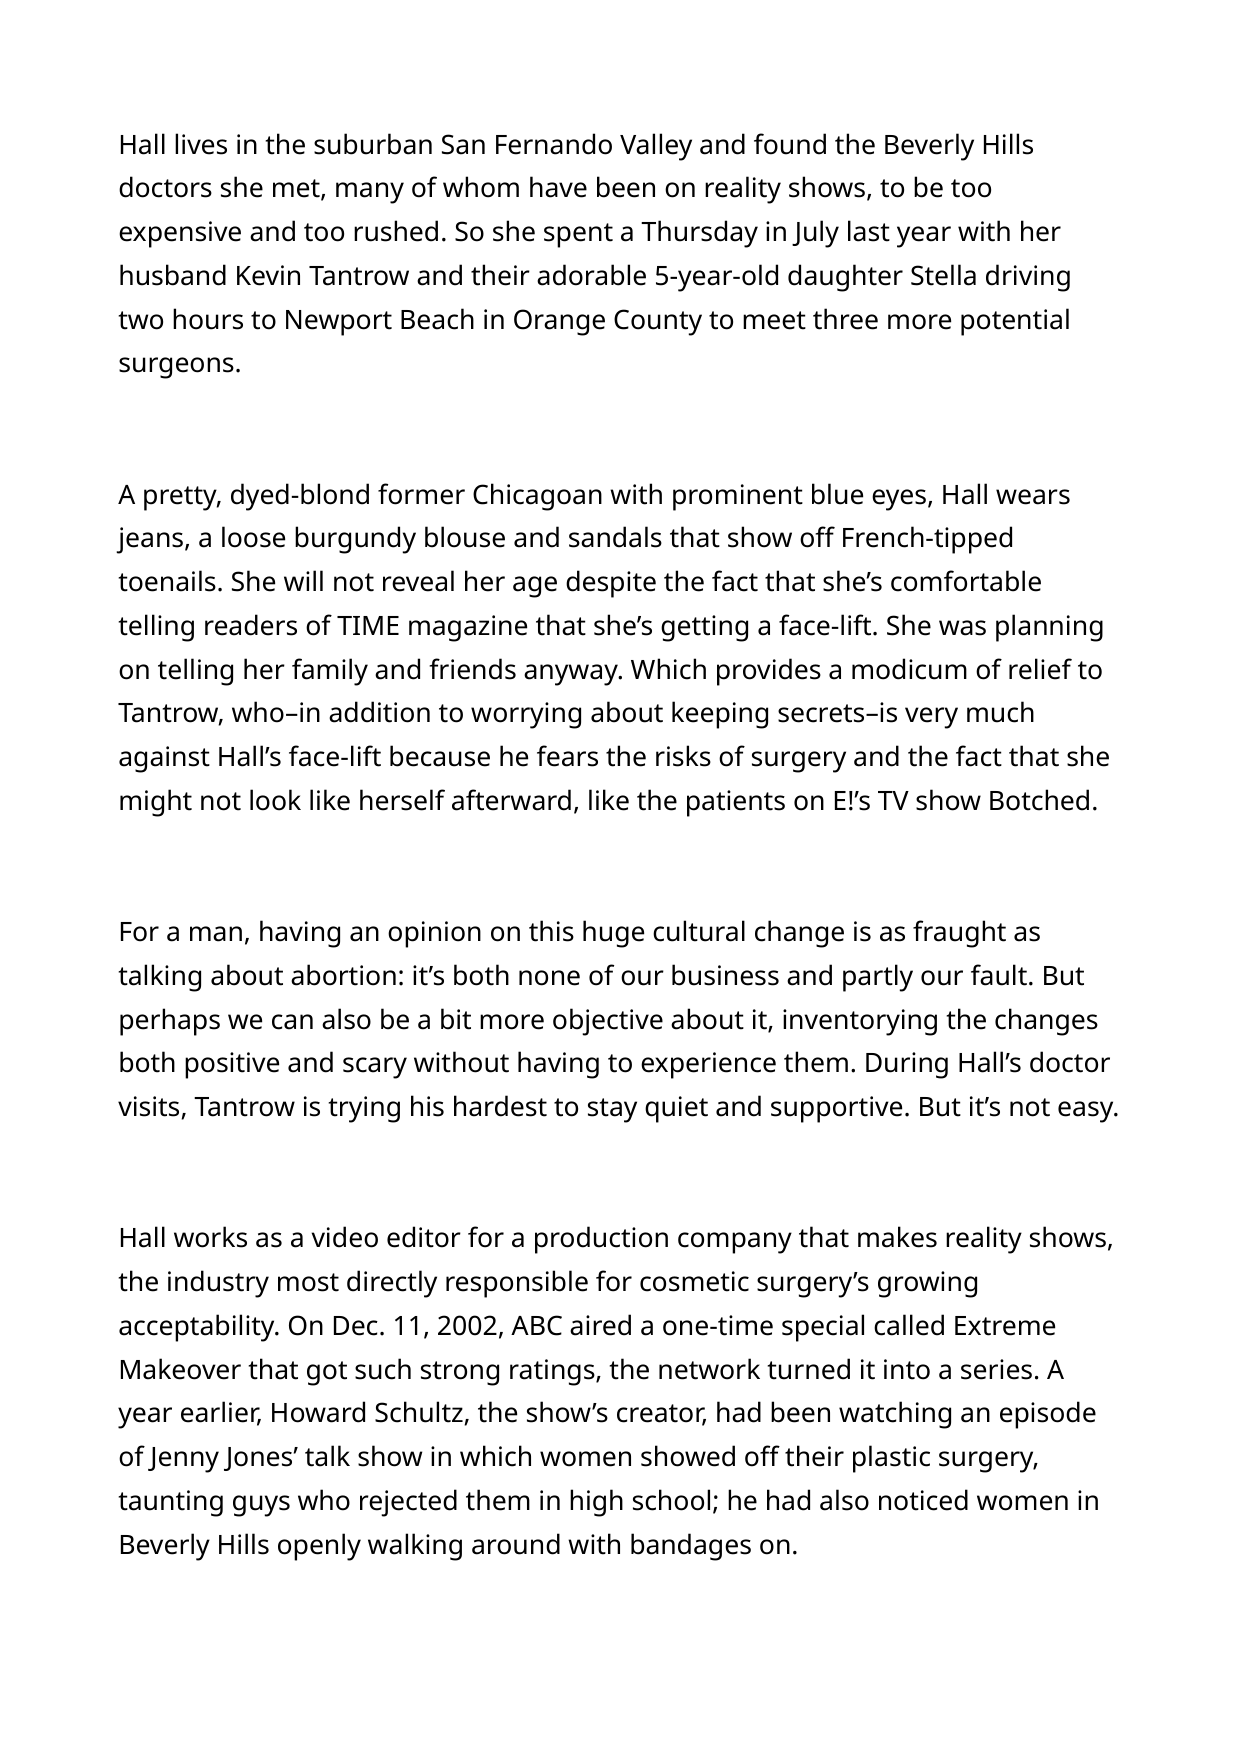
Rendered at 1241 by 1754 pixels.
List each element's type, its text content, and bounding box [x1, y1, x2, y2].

text Hall works as a video editor for a production company that makes reality shows, the industry most directly responsible for cosmetic surgery’s growing acceptability. On Dec. 11, 2002, ABC aired a one-time special called Extreme Makeover that got such strong ratings, the network turned it into a series. A year earlier, Howard Schultz, the show’s creator, had been watching an episode of Jenny Jones’ talk show in which women showed off their plastic surgery, taunting guys who rejected them in high school; he had also noticed women in Beverly Hills openly walking around with bandages on. [118, 1212, 1122, 1562]
text Hall lives in the suburban San Fernando Valley and found the Beverly Hills doctors she met, many of whom have been on reality shows, to be too expensive and too rushed. So she spent a Thursday in July last year with her husband Kevin Tantrow and their adorable 5-year-old daughter Stella driving two hours to Newport Beach in Orange County to meet three more potential surgeons. [118, 118, 1122, 381]
text For a man, having an opinion on this huge cultural change is as fraught as talking about abortion: it’s both none of our business and partly our fault. But perhaps we can also be a bit more objective about it, inventorying the changes both positive and scary without having to experience them. During Hall’s doctor visits, Tantrow is trying his hardest to stay quiet and supportive. But it’s not easy. [118, 906, 1122, 1124]
text A pretty, dyed-blond former Chicagoan with prominent blue eyes, Hall wears jeans, a loose burgundy blouse and sandals that show off French-tipped toenails. She will not reveal her age despite the fact that she’s comfortable telling readers of TIME magazine that she’s getting a face-lift. She was planning on telling her family and friends anyway. Which provides a modicum of relief to Tantrow, who–in addition to worrying about keeping secrets–is very much against Hall’s face-lift because he fears the risks of surgery and the fact that she might not look like herself afterward, like the patients on E!’s TV show Botched. [118, 468, 1122, 818]
